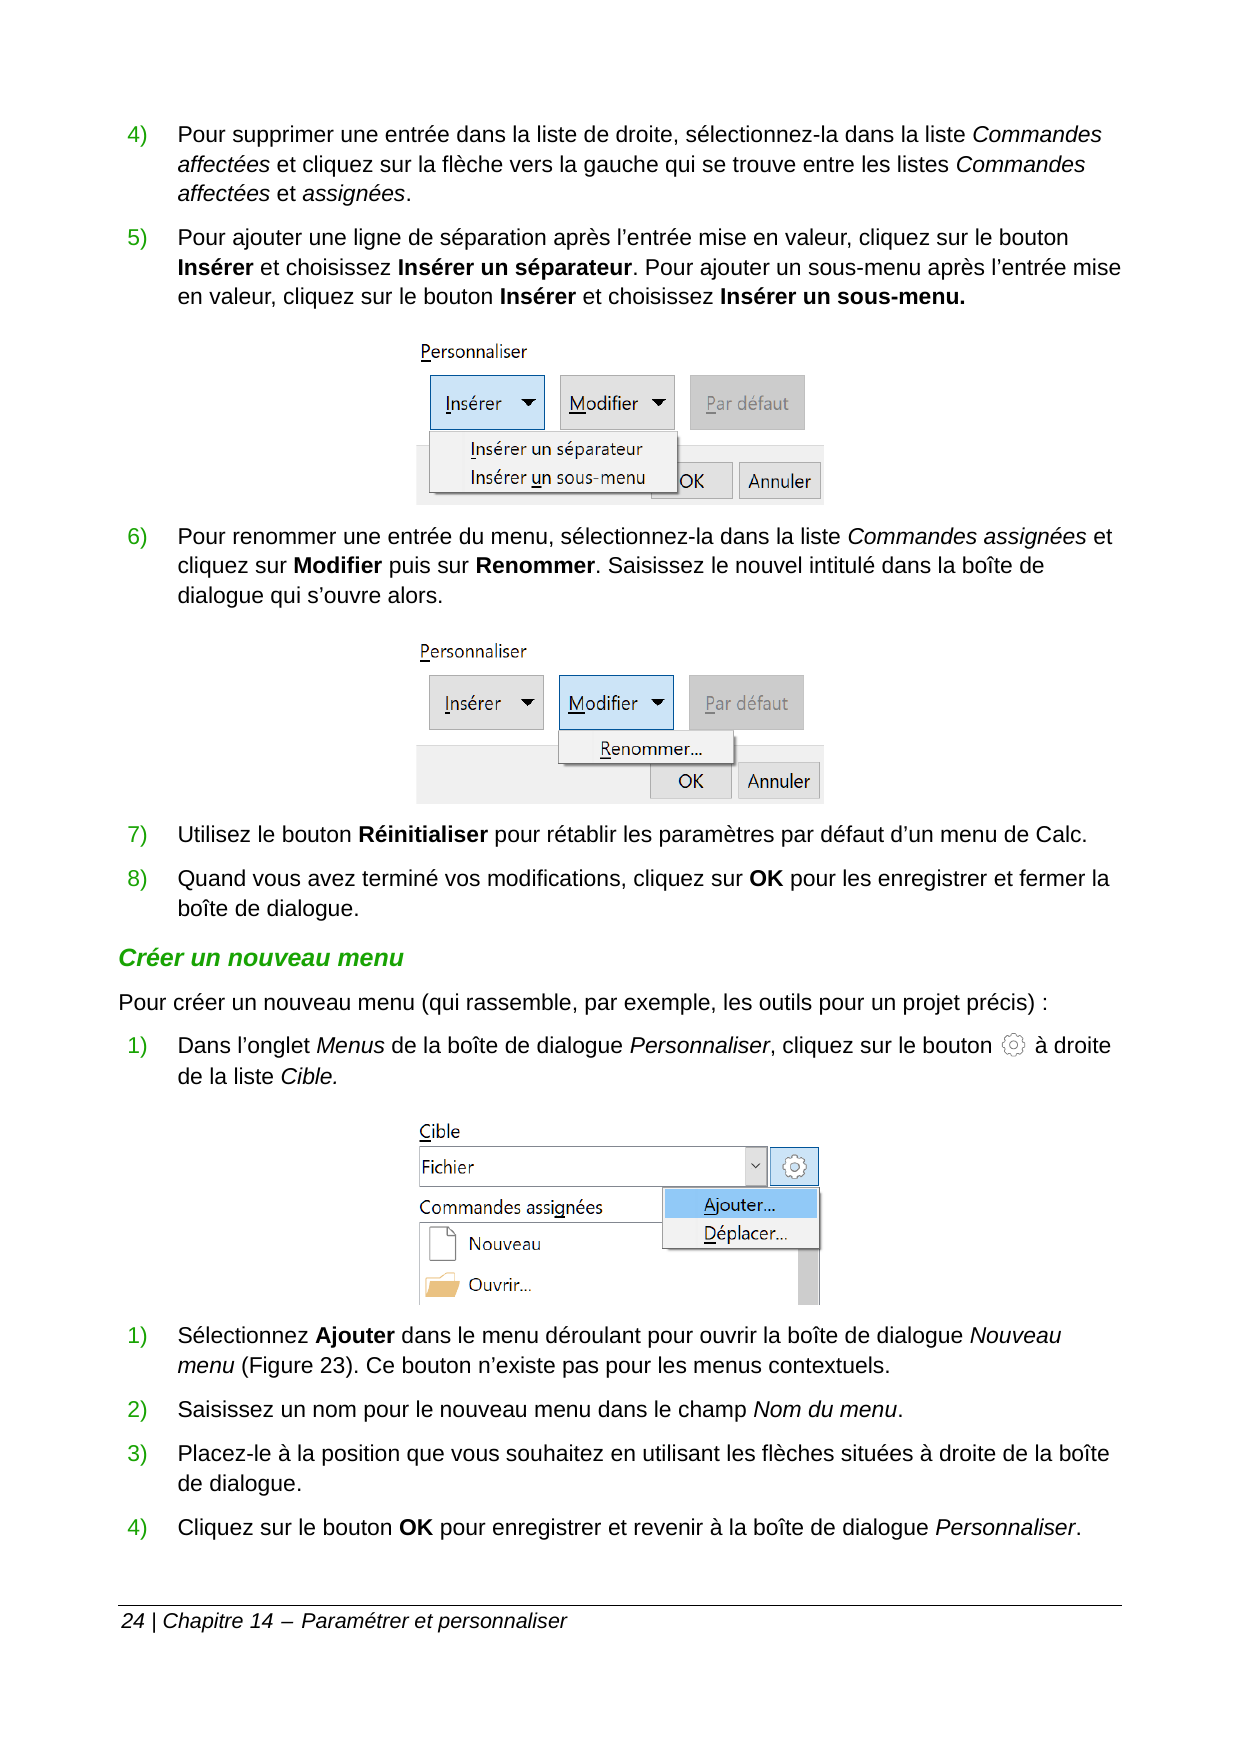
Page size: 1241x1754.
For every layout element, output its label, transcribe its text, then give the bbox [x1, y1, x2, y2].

list Pour ajouter une ligne de séparation après l’entrée mise en valeur, cliquez sur le bouton Insérer et choisissez Insérer un séparateur. Pour ajouter un sous-menu après l’entrée mise en valeur, cliquez sur le bouton Insérer et choisissez Insérer un sous-menu. [148, 221, 1122, 309]
list Dans l’onglet Menus de la boîte de dialogue Personnaliser, cliquez sur le bouton à droite de la liste Cible. [148, 1030, 1122, 1089]
list Utilisez le bouton Réinitialiser pour rétablir les paramètres par défaut d’un menu de Calc. [148, 818, 1122, 848]
picture [416, 637, 824, 804]
list Placez-le à la position que vous souhaitez en utilisant les flèches situées à droite de la boîte de dialogue. [148, 1437, 1122, 1496]
list Sélectionnez Ajouter dans le menu déroulant pour ouvrir la boîte de dialogue Nouveau menu (Figure 23). Ce bouton n’existe pas pour les menus contextuels. [148, 1319, 1122, 1378]
picture [416, 338, 824, 505]
subtitle Créer un nouveau menu [118, 942, 1122, 971]
text Pour créer un nouveau menu (qui rassemble, par exemple, les outils pour un projet précis) : [118, 986, 1122, 1016]
list Pour supprimer une entrée dans la liste de droite, sélectionnez-la dans la liste Commandes affectées et cliquez sur la flèche vers la gauche qui se trouve entre les listes Commandes affectées et assignées. [148, 118, 1122, 207]
list Quand vous avez terminé vos modifications, cliquez sur OK pour les enregistrer et fermer la boîte de dialogue. [148, 862, 1122, 921]
list Cliquez sur le bouton OK pour enregistrer et revenir à la boîte de dialogue Personnaliser. [148, 1510, 1122, 1540]
list Saisissez un nom pour le nouveau menu dans le champ Nom du menu. [148, 1393, 1122, 1422]
picture [409, 1118, 831, 1305]
list Pour renommer une entrée du menu, sélectionnez-la dans la liste Commandes assignées et cliquez sur Modifier puis sur Renommer. Saisissez le nouvel intitulé dans la boîte de dialogue qui s’ouvre alors. [148, 520, 1122, 608]
